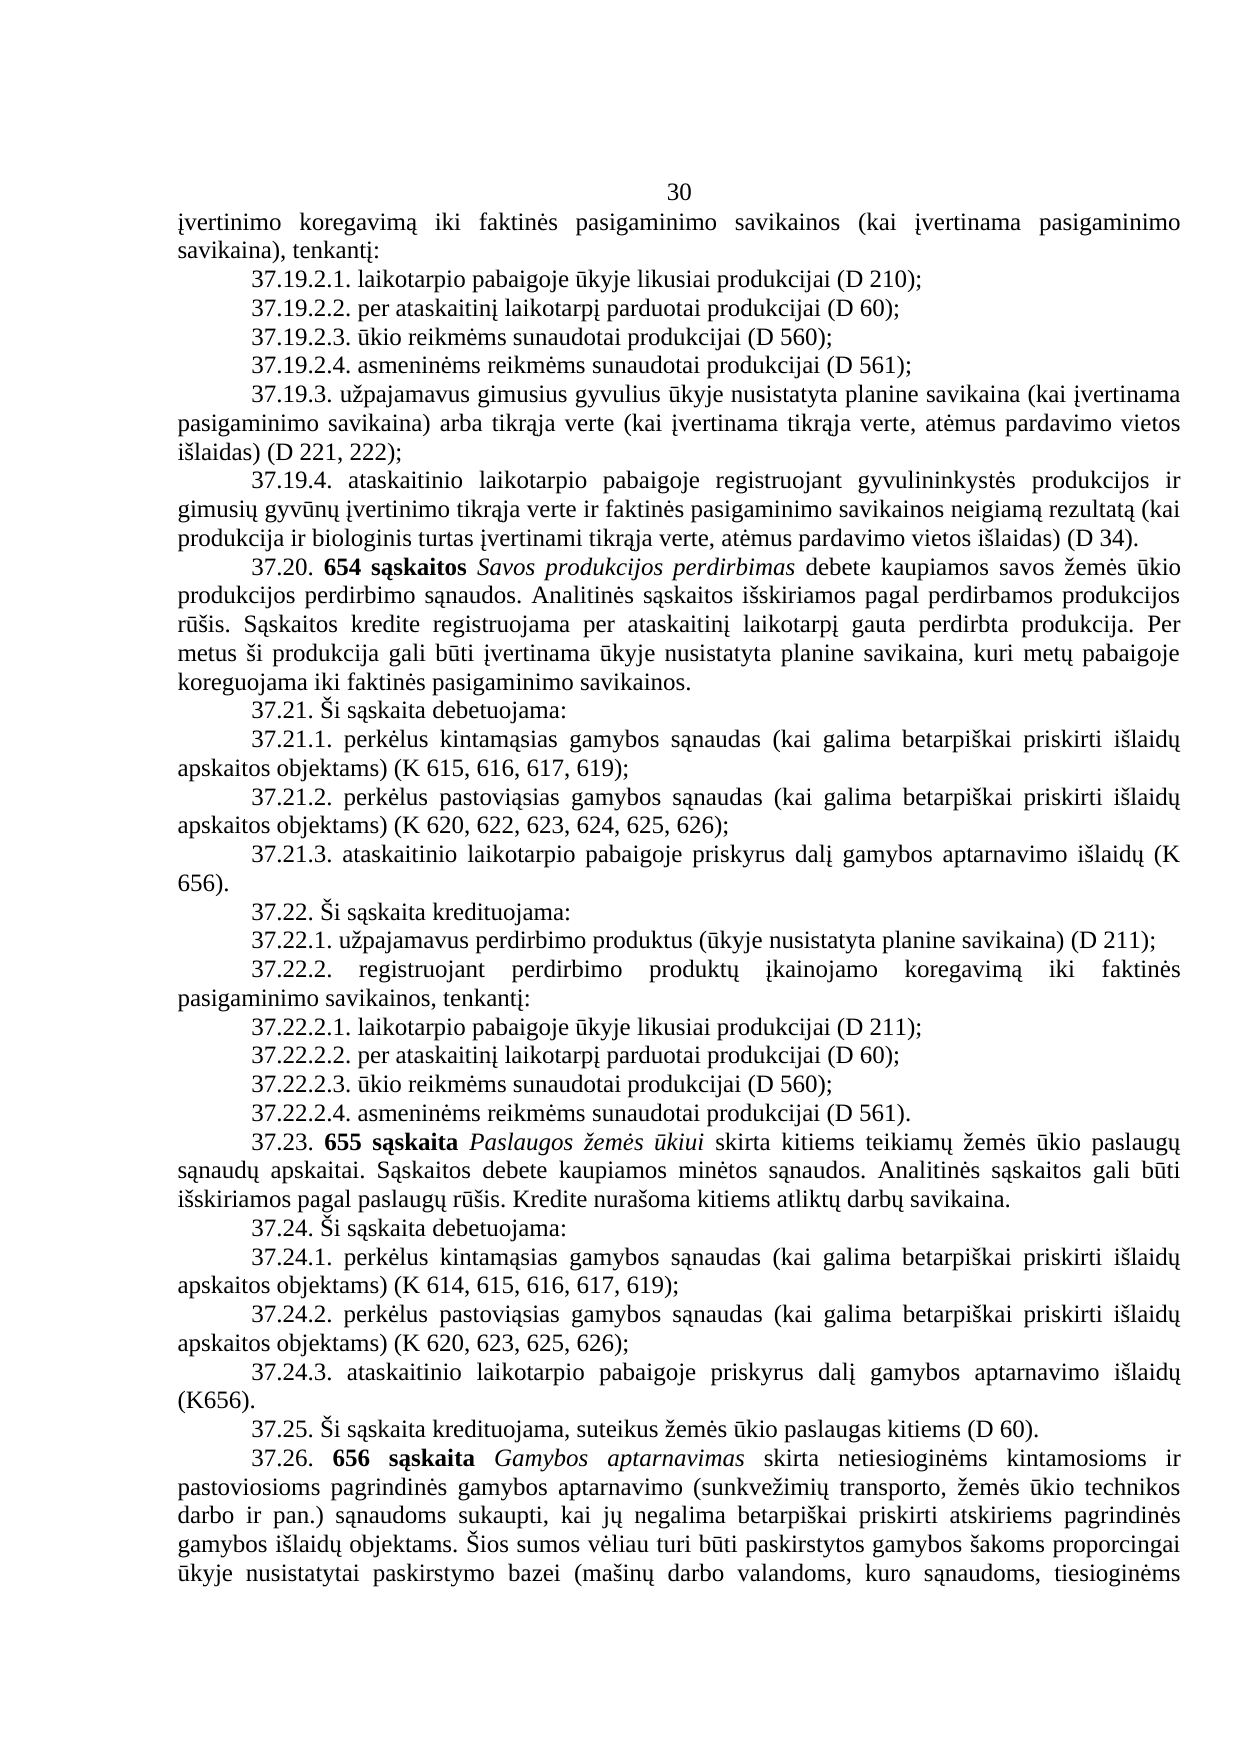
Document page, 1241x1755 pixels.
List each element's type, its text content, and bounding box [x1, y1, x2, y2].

text įvertinimo koregavimą iki faktinės pasigaminimo savikainos (kai įvertinama pasigaminimo savikaina), tenkantį: [177, 207, 1181, 264]
text 37.22.1. užpajamavus perdirbimo produktus (ūkyje nusistatyta planine savikaina) (D 211); [177, 925, 1181, 954]
text 37.22.2. registruojant perdirbimo produktų įkainojamo koregavimą iki faktinės pasigaminimo savikainos, tenkantį: [177, 954, 1181, 1012]
text 37.22.2.2. per ataskaitinį laikotarpį parduotai produkcijai (D 60); [177, 1040, 1181, 1069]
text 37.24.1. perkėlus kintamąsias gamybos sąnaudas (kai galima betarpiškai priskirti išlaidų apskaitos objektams) (K 614, 615, 616, 617, 619); [177, 1242, 1181, 1299]
text 37.20. 654 sąskaitos Savos produkcijos perdirbimas debete kaupiamos savos žemės ūkio produkcijos perdirbimo sąnaudos. Analitinės sąskaitos išskiriamos pagal perdirbamos produkcijos rūšis. Sąskaitos kredite registruojama per ataskaitinį laikotarpį gauta perdirbta produkcija. Per metus ši produkcija gali būti įvertinama ūkyje nusistatyta planine savikaina, kuri metų pabaigoje koreguojama iki faktinės pasigaminimo savikainos. [177, 552, 1181, 695]
text 37.21.3. ataskaitinio laikotarpio pabaigoje priskyrus dalį gamybos aptarnavimo išlaidų (K 656). [177, 839, 1181, 897]
text 37.19.2.2. per ataskaitinį laikotarpį parduotai produkcijai (D 60); [177, 293, 1181, 322]
text 37.19.3. užpajamavus gimusius gyvulius ūkyje nusistatyta planine savikaina (kai įvertinama pasigaminimo savikaina) arba tikrąja verte (kai įvertinama tikrąja verte, atėmus pardavimo vietos išlaidas) (D 221, 222); [177, 379, 1181, 465]
text 37.19.2.1. laikotarpio pabaigoje ūkyje likusiai produkcijai (D 210); [177, 264, 1181, 293]
text 37.24.2. perkėlus pastoviąsias gamybos sąnaudas (kai galima betarpiškai priskirti išlaidų apskaitos objektams) (K 620, 623, 625, 626); [177, 1299, 1181, 1357]
text 37.22.2.1. laikotarpio pabaigoje ūkyje likusiai produkcijai (D 211); [177, 1012, 1181, 1040]
text 37.22.2.3. ūkio reikmėms sunaudotai produkcijai (D 560); [177, 1069, 1181, 1098]
text 37.21. Ši sąskaita debetuojama: [177, 695, 1181, 724]
text 37.19.2.4. asmeninėms reikmėms sunaudotai produkcijai (D 561); [177, 350, 1181, 379]
text 37.22. Ši sąskaita kredituojama: [177, 897, 1181, 925]
text 37.19.2.3. ūkio reikmėms sunaudotai produkcijai (D 560); [177, 322, 1181, 350]
text 37.21.1. perkėlus kintamąsias gamybos sąnaudas (kai galima betarpiškai priskirti išlaidų apskaitos objektams) (K 615, 616, 617, 619); [177, 724, 1181, 782]
text 37.19.4. ataskaitinio laikotarpio pabaigoje registruojant gyvulininkystės produkcijos ir gimusių gyvūnų įvertinimo tikrąja verte ir faktinės pasigaminimo savikainos neigiamą rezultatą (kai produkcija ir biologinis turtas įvertinami tikrąja verte, atėmus pardavimo vietos išlaidas) (D 34). [177, 465, 1181, 552]
text 37.23. 655 sąskaita Paslaugos žemės ūkiui skirta kitiems teikiamų žemės ūkio paslaugų sąnaudų apskaitai. Sąskaitos debete kaupiamos minėtos sąnaudos. Analitinės sąskaitos gali būti išskiriamos pagal paslaugų rūšis. Kredite nurašoma kitiems atliktų darbų savikaina. [177, 1127, 1181, 1213]
text 37.26. 656 sąskaita Gamybos aptarnavimas skirta netiesioginėms kintamosioms ir pastoviosioms pagrindinės gamybos aptarnavimo (sunkvežimių transporto, žemės ūkio technikos darbo ir pan.) sąnaudoms sukaupti, kai jų negalima betarpiškai priskirti atskiriems pagrindinės gamybos išlaidų objektams. Šios sumos vėliau turi būti paskirstytos gamybos šakoms proporcingai ūkyje nusistatytai paskirstymo bazei (mašinų darbo valandoms, kuro sąnaudoms, tiesioginėms [177, 1443, 1181, 1587]
text 37.21.2. perkėlus pastoviąsias gamybos sąnaudas (kai galima betarpiškai priskirti išlaidų apskaitos objektams) (K 620, 622, 623, 624, 625, 626); [177, 782, 1181, 839]
text 37.22.2.4. asmeninėms reikmėms sunaudotai produkcijai (D 561). [177, 1098, 1181, 1127]
text 37.25. Ši sąskaita kredituojama, suteikus žemės ūkio paslaugas kitiems (D 60). [177, 1414, 1181, 1443]
text 37.24. Ši sąskaita debetuojama: [177, 1213, 1181, 1242]
text 37.24.3. ataskaitinio laikotarpio pabaigoje priskyrus dalį gamybos aptarnavimo išlaidų (K656). [177, 1357, 1181, 1414]
